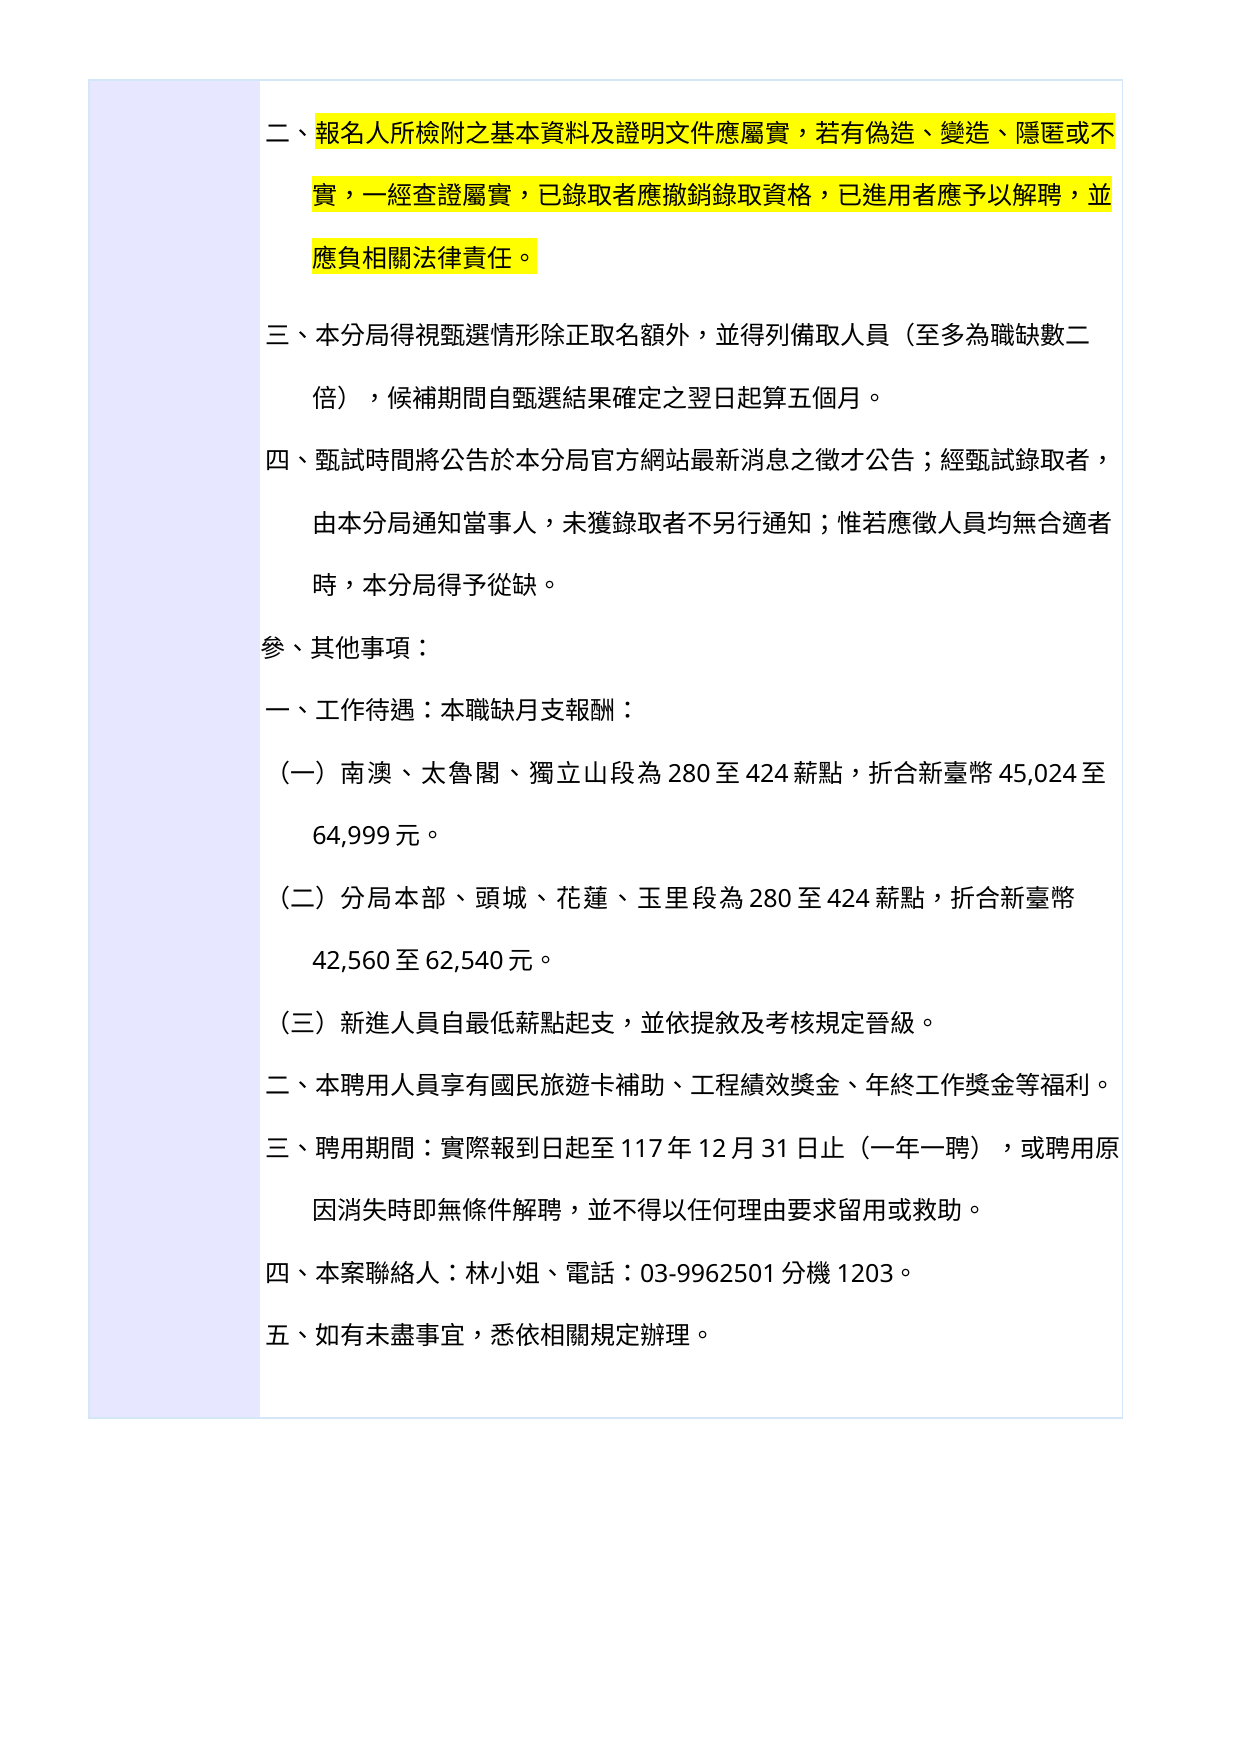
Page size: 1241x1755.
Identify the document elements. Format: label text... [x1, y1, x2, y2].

table_cell [90, 81, 260, 1417]
table_cell 二、報名人所檢附之基本資料及證明文件應屬實，若有偽造、變造、隱匿或不實，一經查證屬實，已錄取者應撤銷錄取資格，已進用者應予以解聘，並應負相關法律責任。 三、本分局得視甄選情形除正取名額外，並得列備取人員（至多為職缺數二倍），候補期間自甄選結果確定之翌日起算五個月。 四、甄試時間將公告於本分局官方網站最新消息之徵才公告；經甄試錄取者，由本分局通知當事人，未獲錄取者不另行通知；惟若應徵人員均無合適者時，本分局得予從缺。 參、其他事項： 一、工作待遇：本職缺月支報酬： （一）南澳、太魯閣、獨立山段為280至424薪點，折合新臺幣45,024至64,999元。 （二）分局本部、頭城、花蓮、玉里段為280至424薪點，折合新臺幣42,560至62,540元。 （三）新進人員自最低薪點起支，並依提敘及考核規定晉級。 二、本聘用人員享有國民旅遊卡補助、工程績效獎金、年終工作獎金等福利。 三、聘用期間：實際報到日起至117年12月31日止（一年一聘），或聘用原因消失時即無條件解聘，並不得以任何理由要求留用或救助。 四、本案聯絡人：林小姐、電話：03-9962501分機1203。 五、如有未盡事宜，悉依相關規定辦理。 [260, 81, 1122, 1417]
